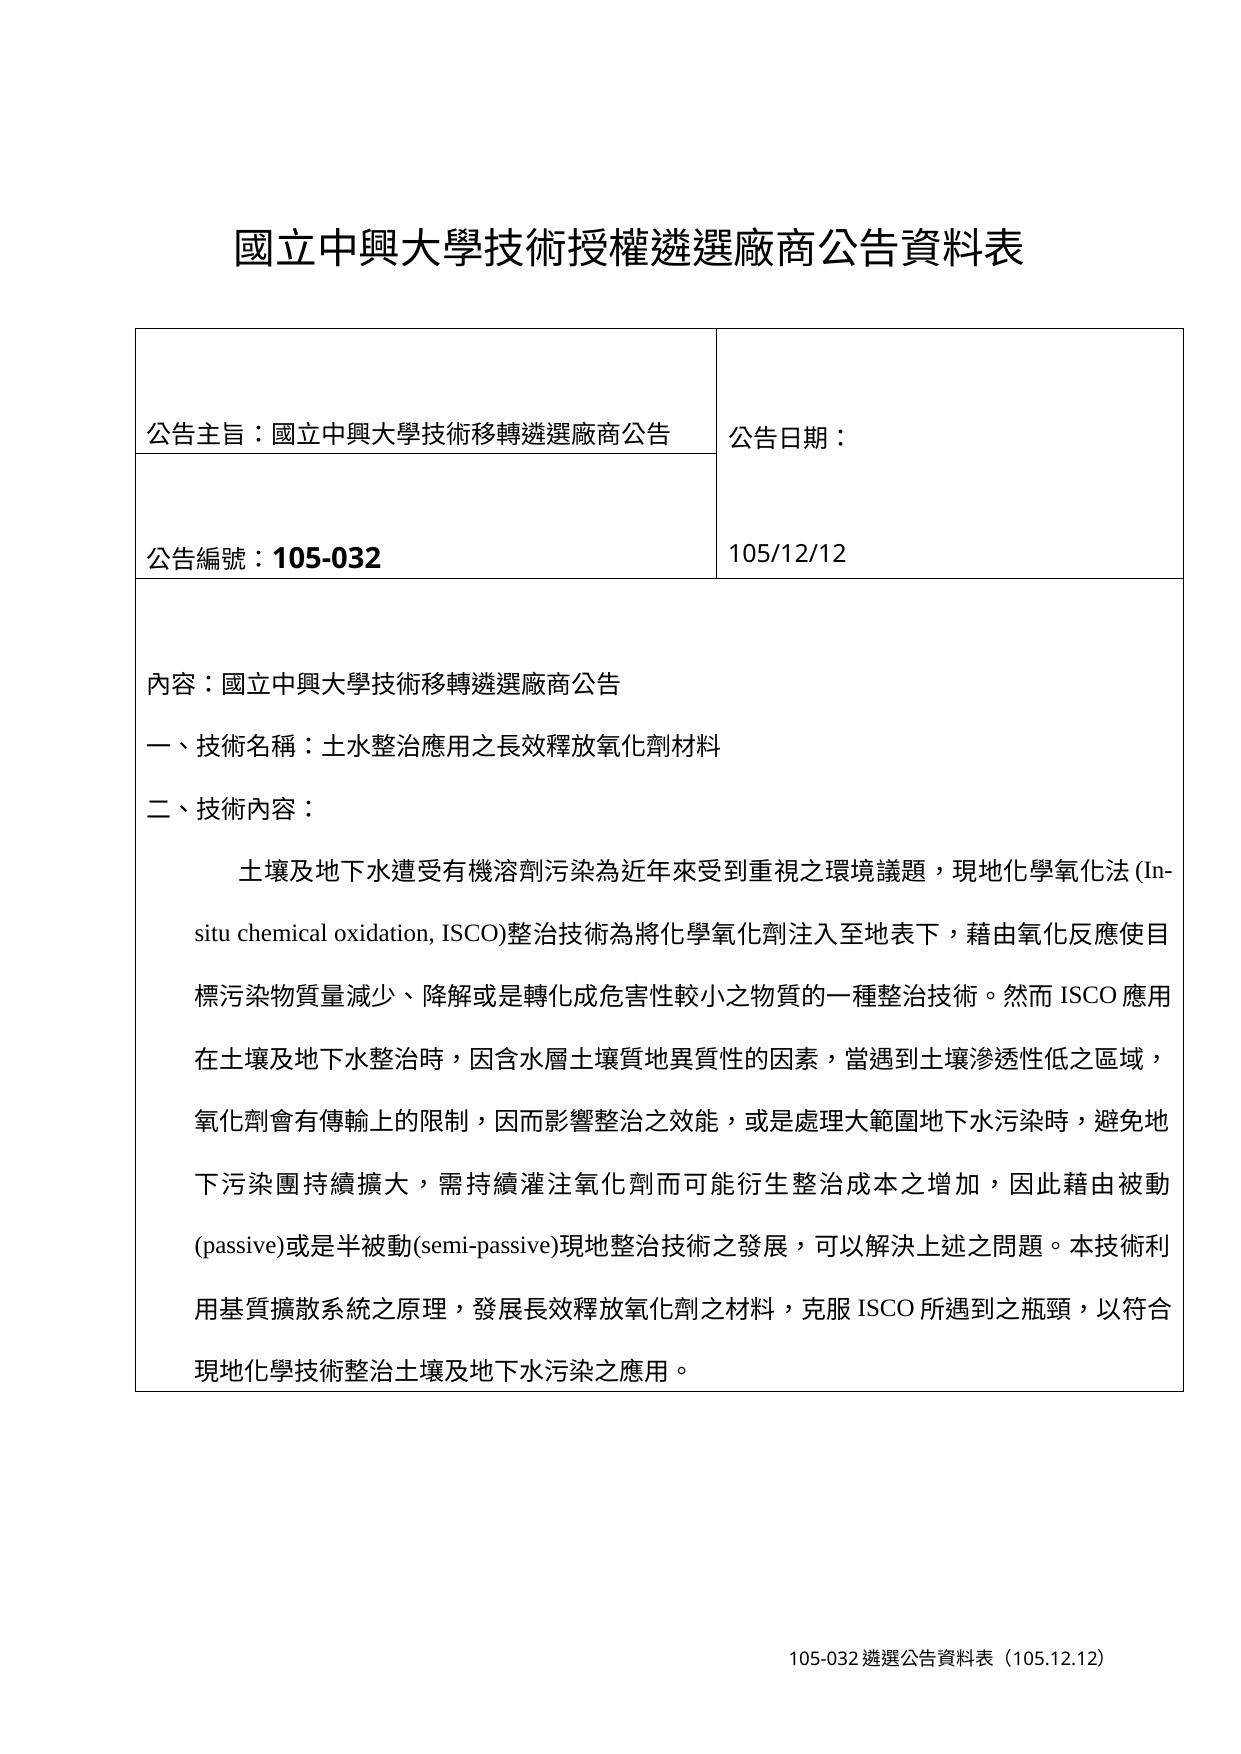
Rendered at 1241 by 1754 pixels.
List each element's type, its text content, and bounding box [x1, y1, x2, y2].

table_cell 公告編號：105-032 [136, 454, 716, 578]
text 國立中興大學技術授權遴選廠商公告資料表 [143, 203, 1116, 266]
table_cell 內容：國立中興大學技術移轉遴選廠商公告 一、技術名稱：土水整治應用之長效釋放氧化劑材料 二、技術內容： 土壤及地下水遭受有機溶劑污染為近年來受到重視之環境議題，現地化學氧化法(In-situ chemical oxidation, ISCO)整治技術為將化學氧化劑注入至地表下，藉由氧化反應使目標污染物質量減少、降解或是轉化成危害性較小之物質的一種整治技術。然而ISCO應用在土壤及地下水整治時，因含水層土壤質地異質性的因素，當遇到土壤滲透性低之區域，氧化劑會有傳輸上的限制，因而影響整治之效能，或是處理大範圍地下水污染時，避免地下污染團持續擴大，需持續灌注氧化劑而可能衍生整治成本之增加，因此藉由被動(passive)或是半被動(semi-passive)現地整治技術之發展，可以解決上述之問題。本技術利用基質擴散系統之原理，發展長效釋放氧化劑之材料，克服ISCO所遇到之瓶頸，以符合現地化學技術整治土壤及地下水污染之應用。 [136, 579, 1183, 1391]
table_header 公告日期： 105/12/12 [717, 329, 1183, 578]
table_header 公告主旨：國立中興大學技術移轉遴選廠商公告 [136, 329, 716, 453]
